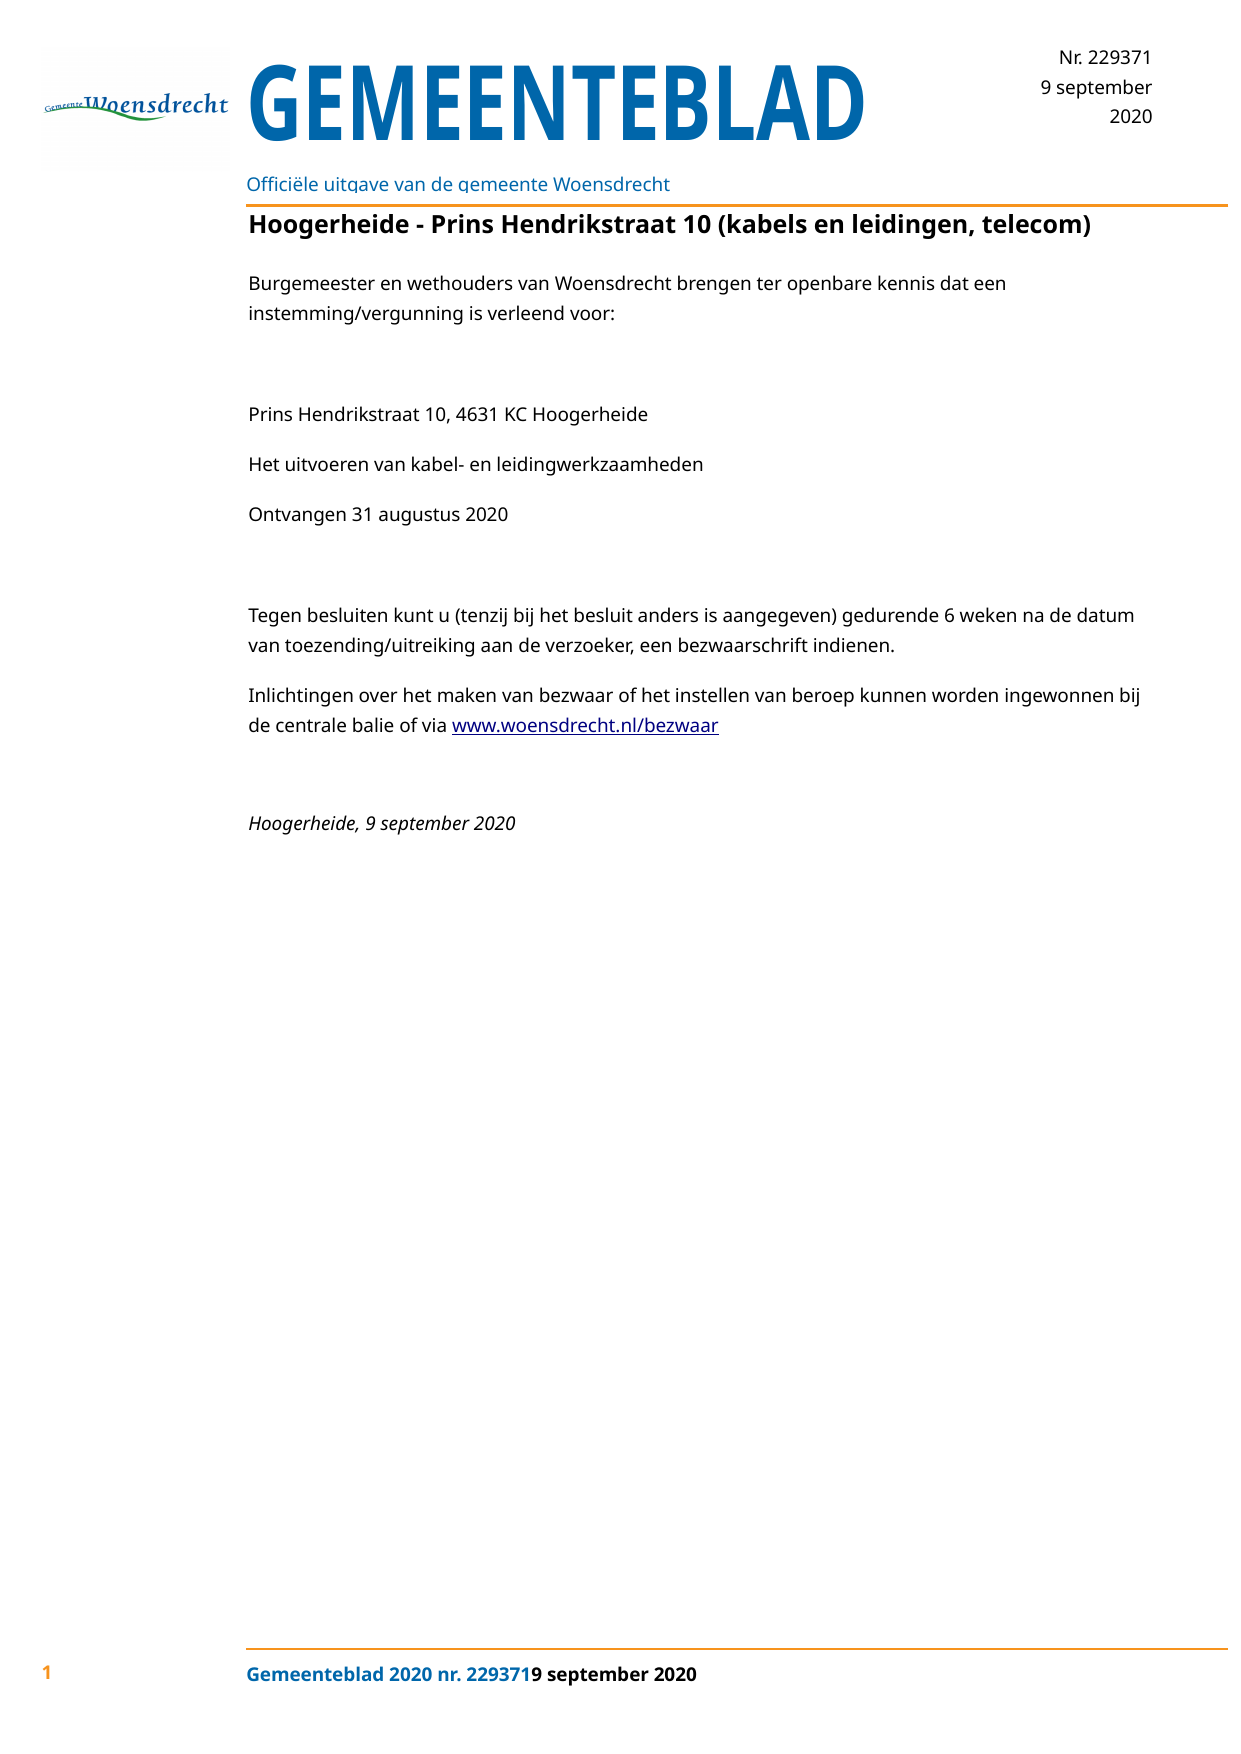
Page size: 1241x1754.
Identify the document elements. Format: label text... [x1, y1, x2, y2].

text Hoogerheide - Prins Hendrikstraat 10 (kabels en leidingen, telecom) [248, 207, 1152, 241]
text Burgemeester en wethouders van Woensdrecht brengen ter openbare kennis dat een instemming/vergunning is verleend voor: [248, 270, 1152, 326]
picture [41, 47, 231, 172]
text Prins Hendrikstraat 10, 4631 KC Hoogerheide [248, 401, 1152, 426]
text Het uitvoeren van kabel- en leidingwerkzaamheden [248, 451, 1152, 477]
text Tegen besluiten kunt u (tenzij bij het besluit anders is aangegeven) gedurende 6 weken na de datum van toezending/uitreiking aan de verzoeker, een bezwaarschrift indienen. [248, 602, 1152, 658]
text Ontvangen 31 augustus 2020 [248, 502, 1152, 527]
text Hoogerheide, 9 september 2020 [248, 810, 1152, 836]
text Inlichtingen over het maken van bezwaar of het instellen van beroep kunnen worden ingewonnen bij de centrale balie of via www.woensdrecht.nl/bezwaar [248, 682, 1152, 738]
